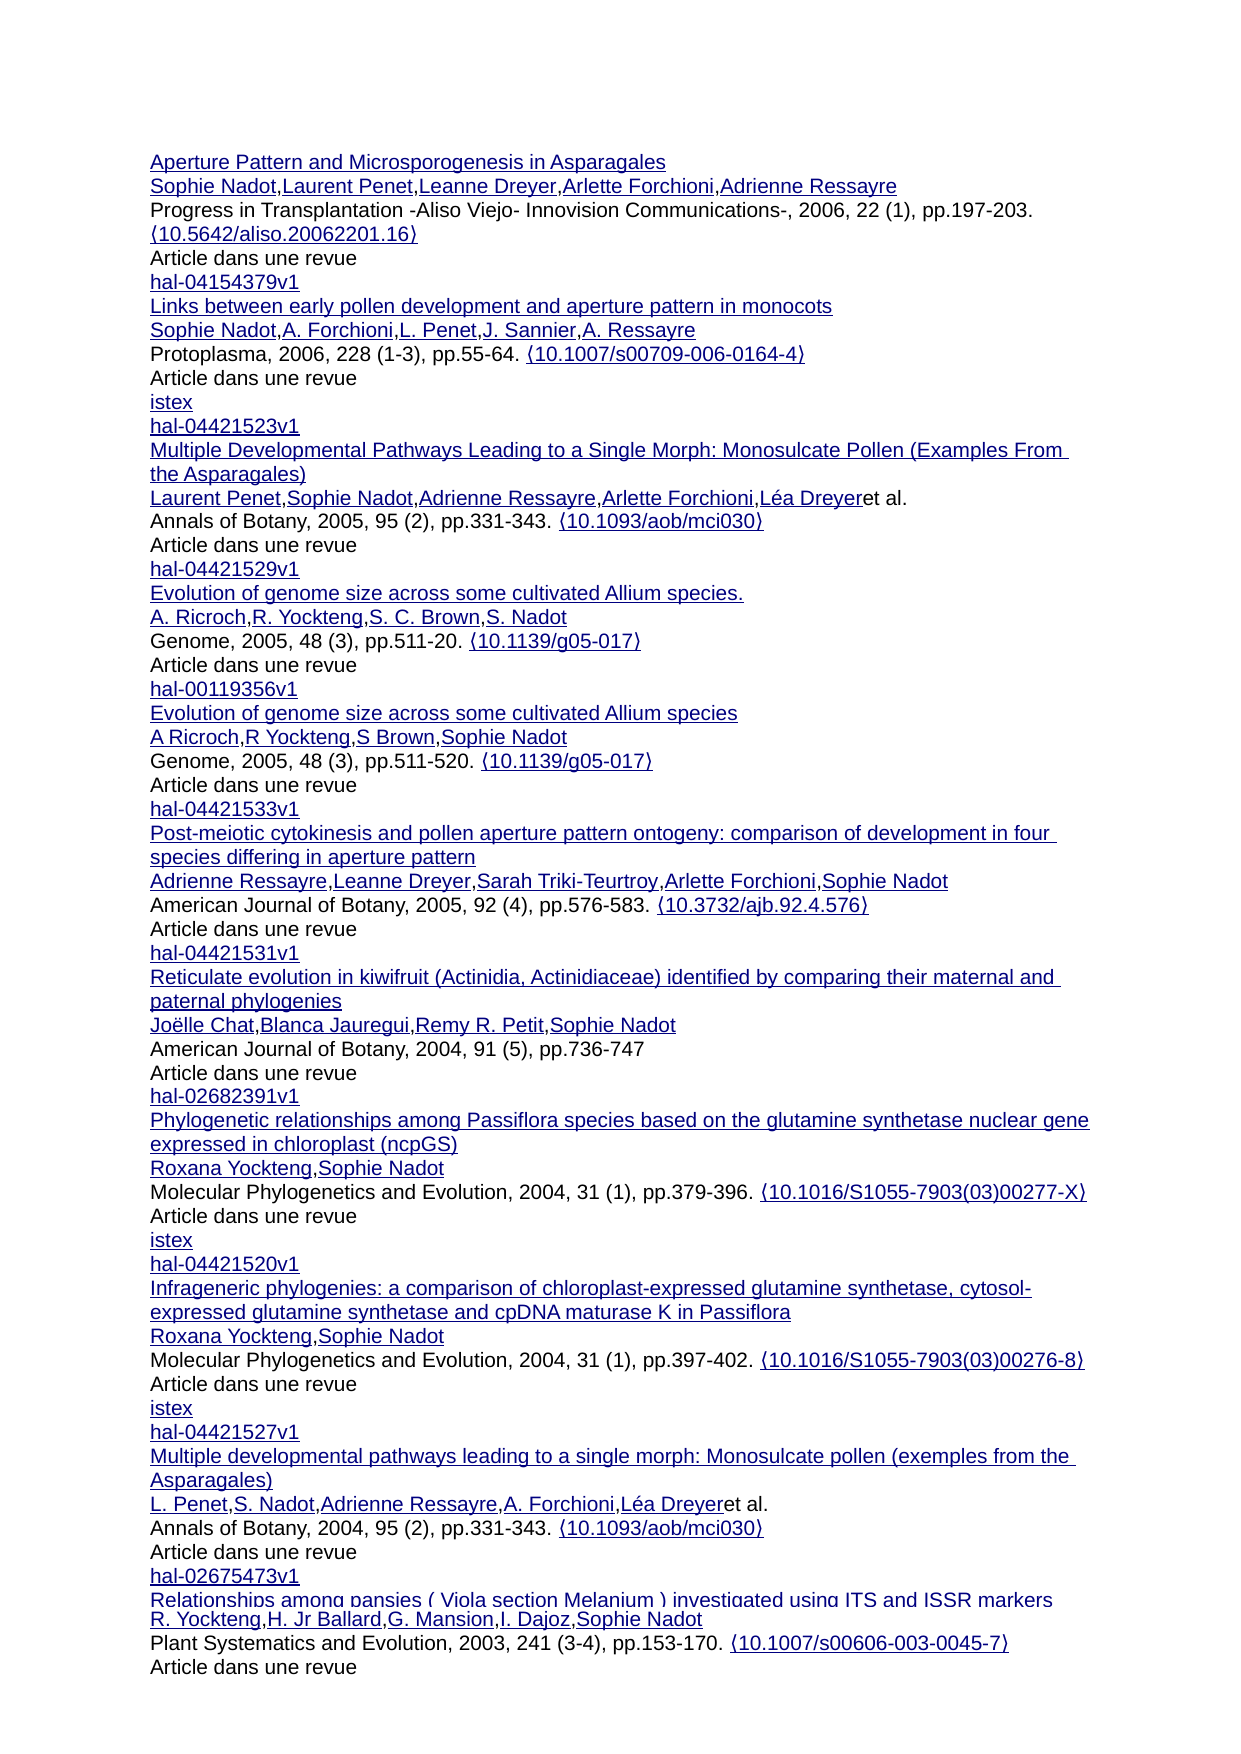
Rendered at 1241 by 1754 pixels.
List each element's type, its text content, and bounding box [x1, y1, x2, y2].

table_cell Links between early pollen development and aperture pattern in monocots Sophie Nadot,A. Forchioni,L. Penet,J. Sannier,A. Ressayre Protoplasma, 2006, 228 (1-3), pp.55-64. ⟨10.1007/s00709-006-0164-4⟩ Article dans une revue istex hal-04421523v1 [150, 294, 1090, 437]
table_cell expressed in chloroplast (ncpGS) Roxana Yockteng,Sophie Nadot Molecular Phylogenetics and Evolution, 2004, 31 (1), pp.379-396. ⟨10.1016/S1055-7903(03)00277-X⟩ Article dans une revue istex hal-04421520v1 [150, 1130, 1090, 1276]
table_cell Relationships among pansies ( Viola section Melanium ) investigated using ITS and ISSR markers R. Yockteng,H. Jr Ballard,G. Mansion,I. Dajoz,Sophie Nadot Plant Systematics and Evolution, 2003, 241 (3-4), pp.153-170. ⟨10.1007/s00606-003-0045-7⟩ Article dans une revue [150, 1588, 1090, 1679]
table_cell Evolution of genome size across some cultivated Allium species A Ricroch,R Yockteng,S Brown,Sophie Nadot Genome, 2005, 48 (3), pp.511-520. ⟨10.1139/g05-017⟩ Article dans une revue hal-04421533v1 [150, 701, 1090, 821]
table_cell Infrageneric phylogenies: a comparison of chloroplast-expressed glutamine synthetase, cytosol-expressed glutamine synthetase and cpDNA maturase K in Passiflora Roxana Yockteng,Sophie Nadot Molecular Phylogenetics and Evolution, 2004, 31 (1), pp.397-402. ⟨10.1016/S1055-7903(03)00276-8⟩ Article dans une revue istex hal-04421527v1 [150, 1276, 1090, 1444]
table_cell Reticulate evolution in kiwifruit (Actinidia, Actinidiaceae) identified by comparing their maternal and paternal phylogenies Joëlle Chat,Blanca Jauregui,Remy R. Petit,Sophie Nadot American Journal of Botany, 2004, 91 (5), pp.736-747 Article dans une revue hal-02682391v1 [150, 965, 1090, 1108]
table_cell Multiple developmental pathways leading to a single morph: Monosulcate pollen (exemples from the Asparagales) L. Penet,S. Nadot,Adrienne Ressayre,A. Forchioni,Léa Dreyeret al. Annals of Botany, 2004, 95 (2), pp.331-343. ⟨10.1093/aob/mci030⟩ Article dans une revue hal-02675473v1 [150, 1444, 1090, 1587]
table_cell Phylogenetic relationships among Passiflora species based on the glutamine synthetase nuclear gene [150, 1108, 1090, 1129]
table_cell Multiple Developmental Pathways Leading to a Single Morph: Monosulcate Pollen (Examples From the Asparagales) Laurent Penet,Sophie Nadot,Adrienne Ressayre,Arlette Forchioni,Léa Dreyeret al. Annals of Botany, 2005, 95 (2), pp.331-343. ⟨10.1093/aob/mci030⟩ Article dans une revue hal-04421529v1 [150, 438, 1090, 581]
table_cell Aperture Pattern and Microsporogenesis in Asparagales Sophie Nadot,Laurent Penet,Leanne Dreyer,Arlette Forchioni,Adrienne Ressayre Progress in Transplantation -Aliso Viejo- Innovision Communications-, 2006, 22 (1), pp.197-203. ⟨10.5642/aliso.20062201.16⟩ Article dans une revue hal-04154379v1 [150, 150, 1090, 294]
table_cell Post‐meiotic cytokinesis and pollen aperture pattern ontogeny: comparison of development in four species differing in aperture pattern Adrienne Ressayre,Leanne Dreyer,Sarah Triki-Teurtroy,Arlette Forchioni,Sophie Nadot American Journal of Botany, 2005, 92 (4), pp.576-583. ⟨10.3732/ajb.92.4.576⟩ Article dans une revue hal-04421531v1 [150, 821, 1090, 964]
table_cell Evolution of genome size across some cultivated Allium species. A. Ricroch,R. Yockteng,S. C. Brown,S. Nadot Genome, 2005, 48 (3), pp.511-20. ⟨10.1139/g05-017⟩ Article dans une revue hal-00119356v1 [150, 581, 1090, 701]
